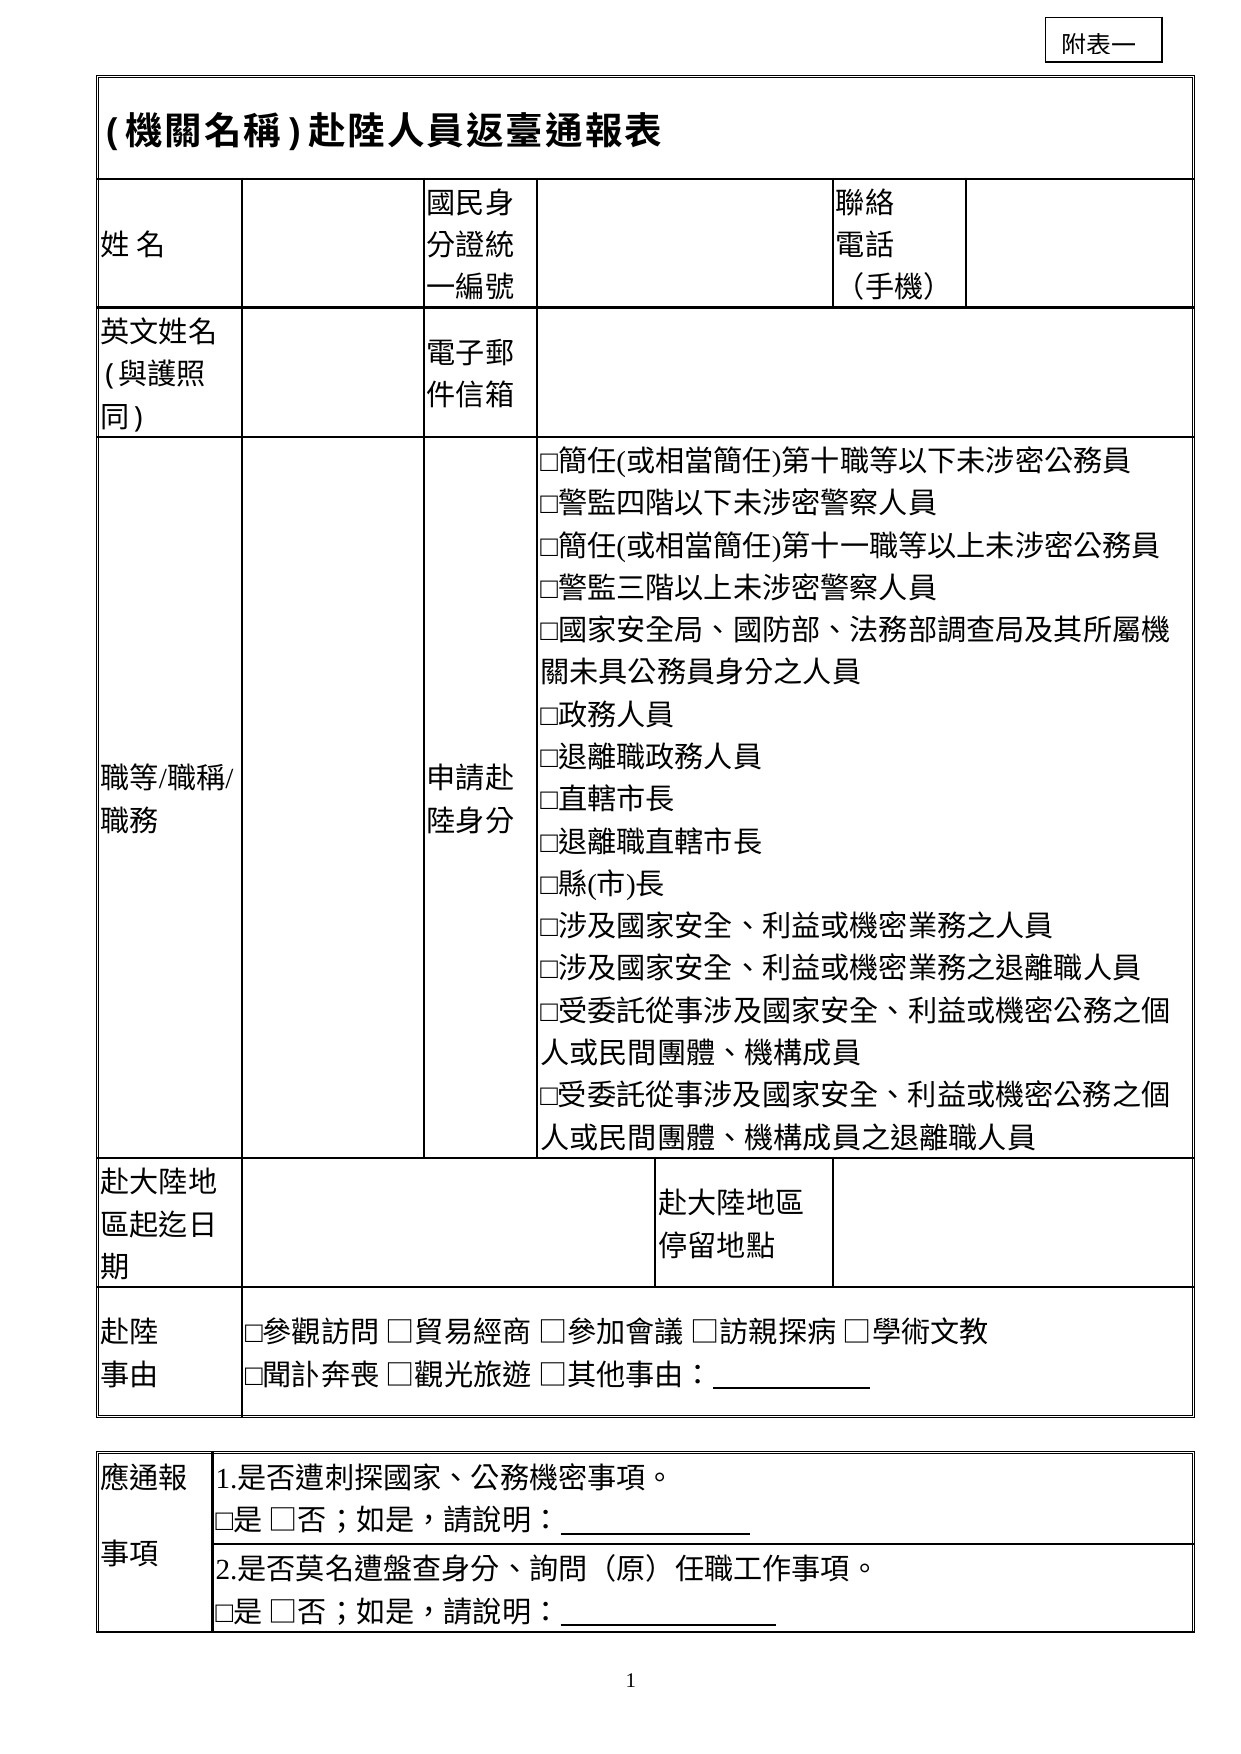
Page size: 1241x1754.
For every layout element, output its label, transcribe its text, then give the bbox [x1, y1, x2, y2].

table_cell 聯絡 電話 （手機） [834, 180, 965, 306]
table_cell 姓 名 [99, 180, 241, 306]
table_cell 國民身分證統一編號 [425, 180, 536, 306]
table_cell □參觀訪問 □貿易經商 □參加會議 □訪親探病 □學術文教 □聞訃奔喪 □觀光旅遊 □其他事由： [243, 1288, 1192, 1414]
table_cell □簡任(或相當簡任)第十職等以下未涉密公務員 □警監四階以下未涉密警察人員 □簡任(或相當簡任)第十一職等以上未涉密公務員 □警監三階以上未涉密警察人員 □國家安全局、國防部、法務部調查局及其所屬機 關未具公務員身分之人員 □政務人員 □退離職政務人員 □直轄市長 □退離職直轄市長 □縣(市)長 □涉及國家安全、利益或機密業務之人員 □涉及國家安全、利益或機密業務之退離職人員 □受委託從事涉及國家安全、利益或機密公務之個人或民間團體、機構成員 □受委託從事涉及國家安全、利益或機密公務之個人或民間團體、機構成員之退離職人員 [538, 438, 1192, 1157]
table_cell 赴大陸地區停留地點 [656, 1159, 832, 1286]
table_cell 2.是否莫名遭盤查身分、詢問（原）任職工作事項。 □是 □否；如是，請說明： [214, 1545, 1192, 1631]
table_cell [538, 309, 1192, 436]
table_cell [538, 180, 832, 306]
table_cell [243, 1159, 654, 1286]
table_cell 電子郵件信箱 [425, 309, 536, 436]
table_cell [243, 309, 423, 436]
table_cell 職等/職稱/職務 [99, 438, 241, 1157]
table_cell [243, 180, 423, 306]
table_cell [243, 438, 423, 1157]
table_cell 赴大陸地區起迄日期 [99, 1159, 241, 1286]
table_cell 赴陸 事由 [99, 1288, 241, 1414]
table_cell 英文姓名 (與護照同) [99, 309, 241, 436]
table_header 應通報 事項 [99, 1454, 211, 1631]
table_cell [967, 180, 1192, 306]
table_cell 申請赴陸身分 [425, 438, 536, 1157]
table_header 1.是否遭刺探國家、公務機密事項。 □是 □否；如是，請說明： [214, 1454, 1192, 1543]
table_header (機關名稱)赴陸人員返臺通報表 [1046, 18, 1161, 61]
table_cell [834, 1159, 1192, 1286]
table_header (機關名稱)赴陸人員返臺通報表 [99, 78, 1192, 177]
